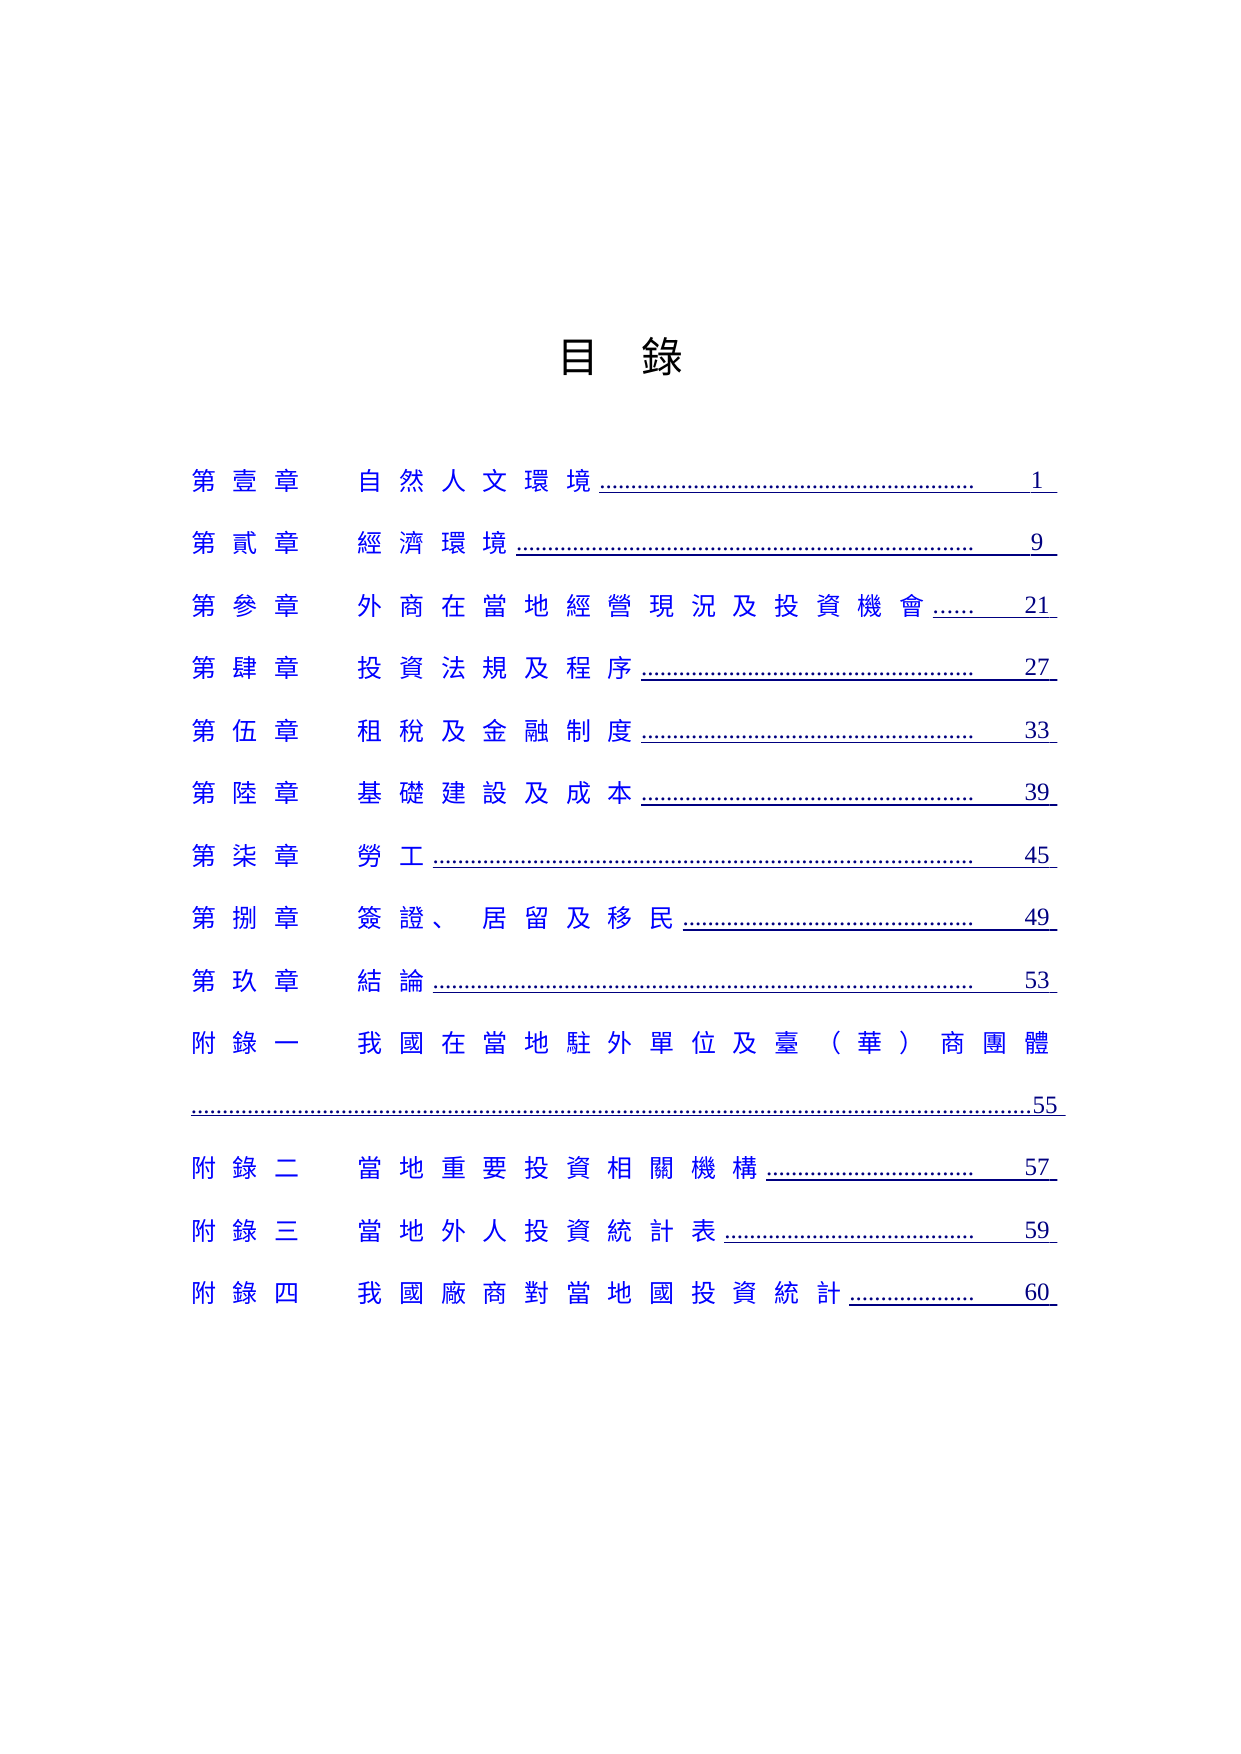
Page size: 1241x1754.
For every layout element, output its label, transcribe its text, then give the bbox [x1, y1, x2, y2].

text 附錄四 我國廠商對當地國投資統計 60 [183, 1250, 1058, 1313]
text 附錄二 當地重要投資相關機構 57 [183, 1125, 1058, 1188]
text 第壹章 自然人文環境 1 [183, 438, 1058, 500]
text 第肆章 投資法規及程序 27 [183, 625, 1058, 688]
text 附錄一 我國在當地駐外單位及臺（華）商團體 55 [183, 1000, 1058, 1125]
text 第玖章 結論 53 [183, 938, 1058, 1000]
text 附錄三 當地外人投資統計表 59 [183, 1188, 1058, 1250]
text 第參章 外商在當地經營現況及投資機會 21 [183, 563, 1058, 625]
text 第伍章 租稅及金融制度 33 [183, 688, 1058, 750]
text 第捌章 簽證、居留及移民 49 [183, 875, 1058, 938]
text 目 錄 [183, 313, 1058, 375]
text 第柒章 勞工 45 [183, 813, 1058, 875]
text 第貳章 經濟環境 9 [183, 500, 1058, 563]
text 第陸章 基礎建設及成本 39 [183, 750, 1058, 813]
